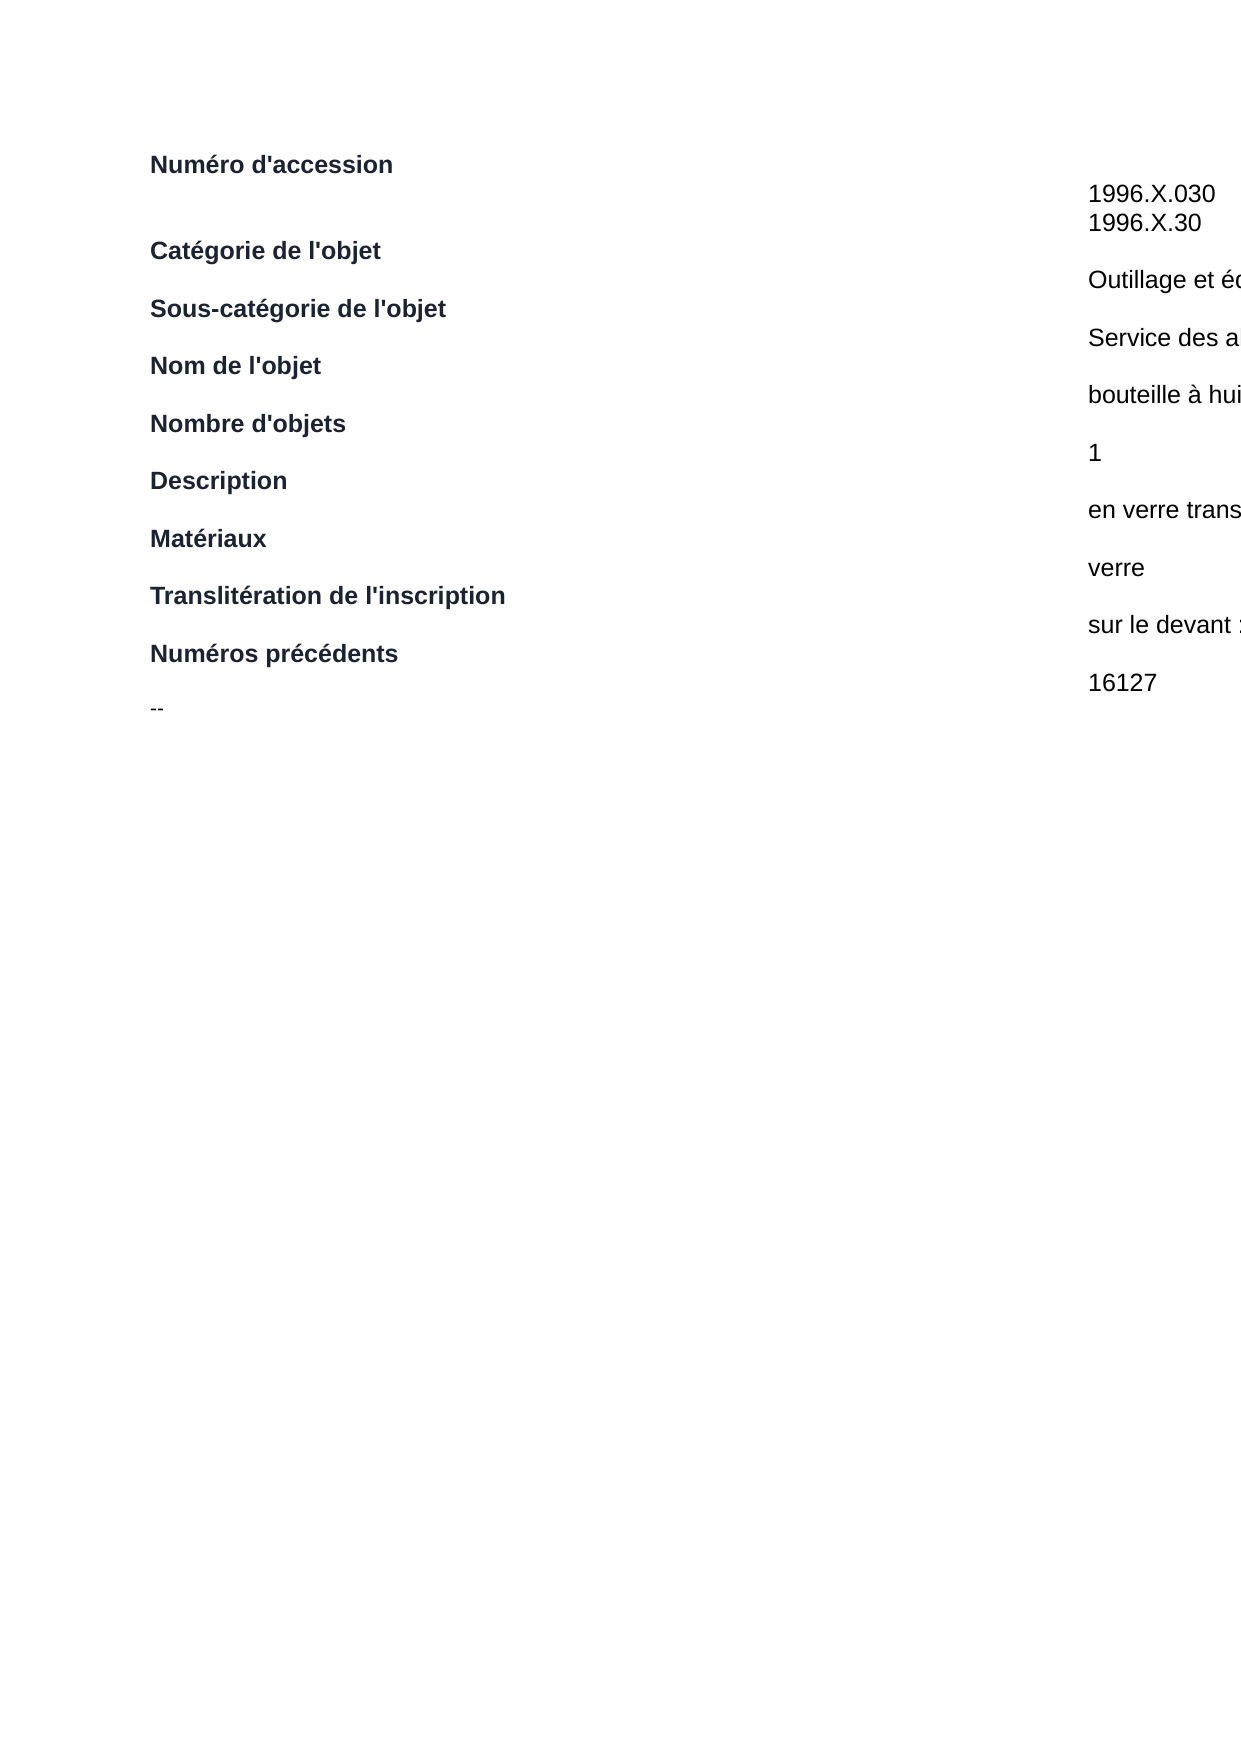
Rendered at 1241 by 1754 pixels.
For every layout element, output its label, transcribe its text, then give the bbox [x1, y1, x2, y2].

text Service des aliments [1088, 322, 1240, 351]
text Numéros précédents [150, 639, 1090, 667]
text 1 [1088, 437, 1240, 466]
text Description [150, 466, 1090, 495]
text Nombre d'objets [150, 409, 1090, 437]
text 16127 [1088, 667, 1240, 696]
text -- [150, 696, 1090, 720]
text Outillage et équipement pour le traitement de matières premières [1088, 265, 1240, 294]
text sur le devant : ONE IMPERIAL QUART FILLED TO LINE SHELL MOTOR OIL SHELL OIL COMPANY OF CANADA LIMITED GUARANTEED DELIVERY sur le dessous : DESIGN REG'D 1933 [1088, 610, 1240, 639]
text bouteille à huile [1088, 380, 1240, 409]
text Sous-catégorie de l'objet [150, 294, 1090, 322]
text Catégorie de l'objet [150, 236, 1090, 265]
text Nom de l'objet [150, 351, 1090, 380]
text en verre transparent. De forme cylindrique avec motif linéaire en relief. Inscriptions en relief [1088, 495, 1240, 524]
text 1996.X.30 [1088, 207, 1240, 236]
text Translitération de l'inscription [150, 581, 1090, 610]
text verre [1088, 552, 1240, 581]
text 1996.X.030 [1088, 179, 1240, 207]
text Matériaux [150, 524, 1090, 552]
text Numéro d'accession [150, 150, 1090, 179]
